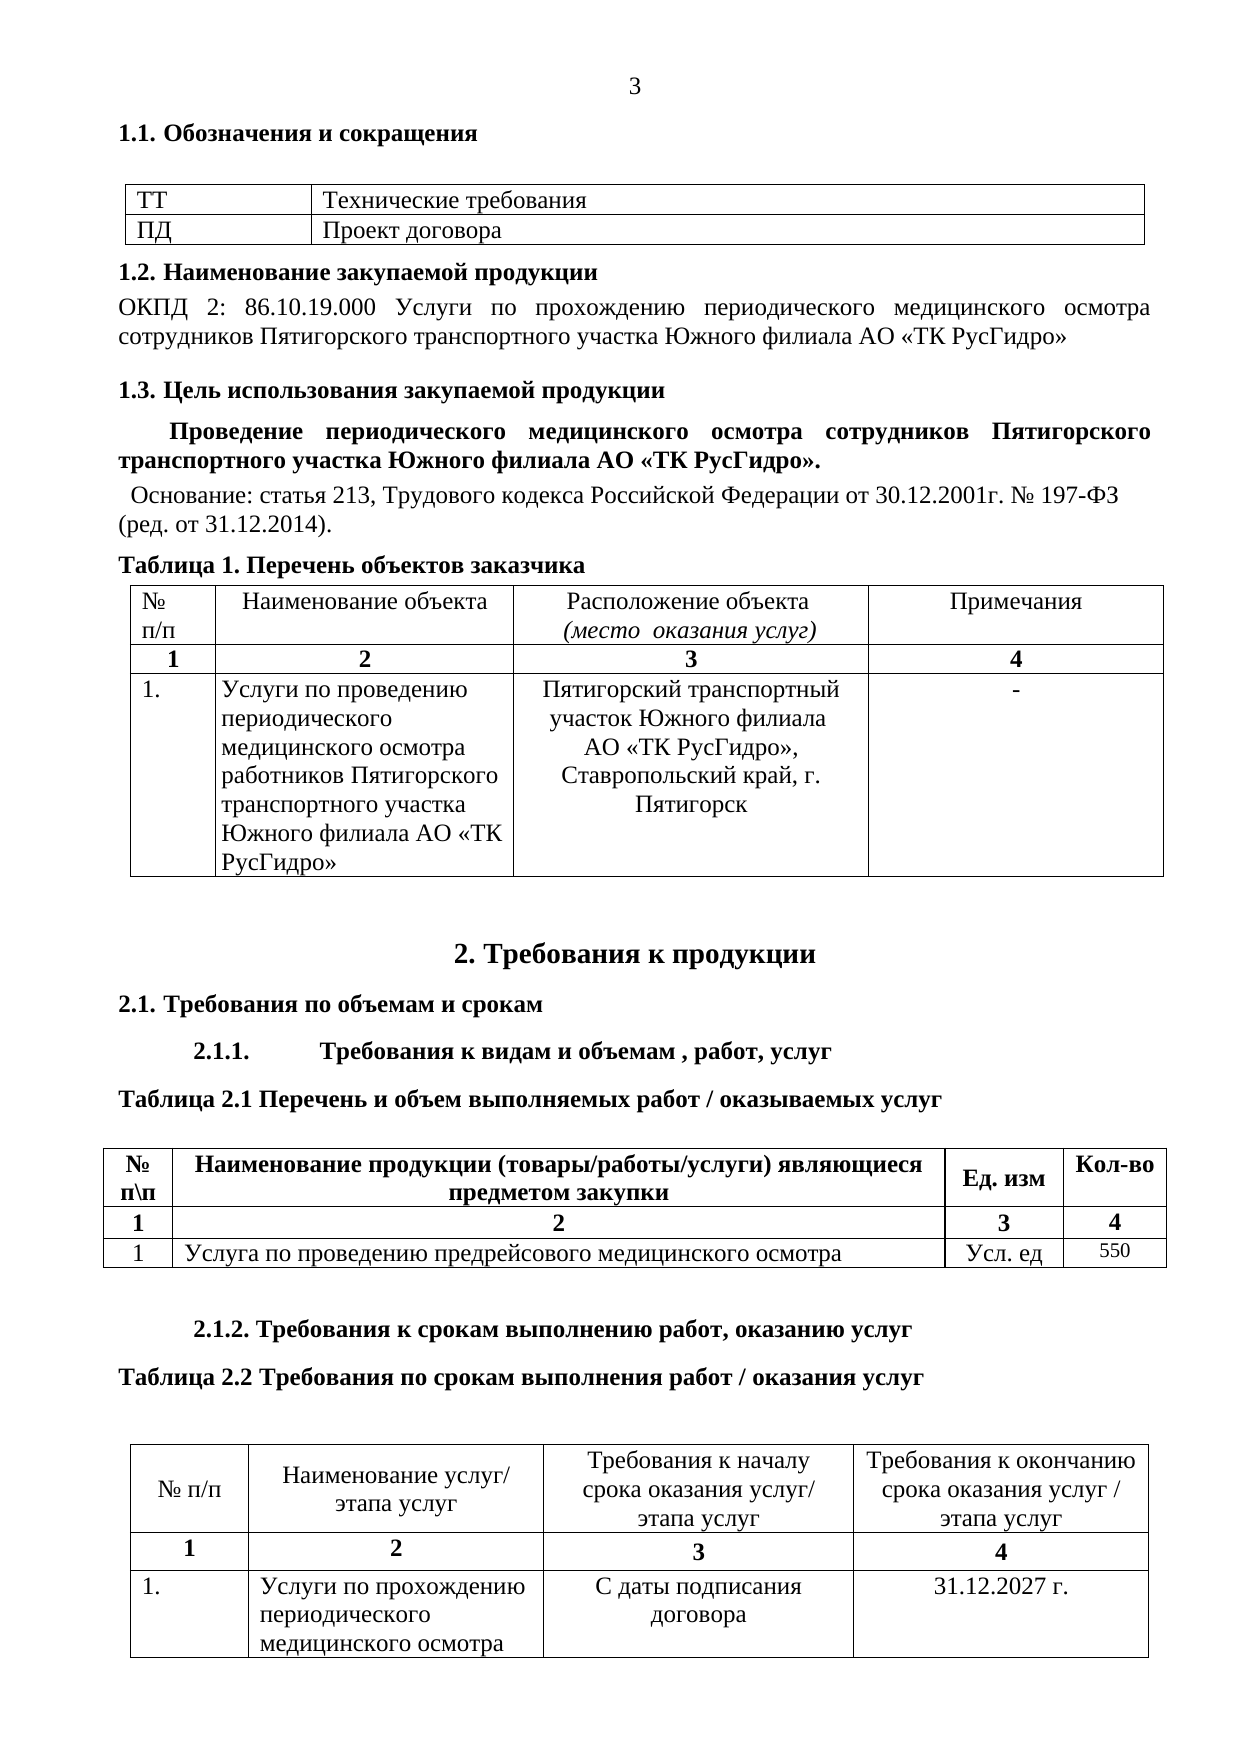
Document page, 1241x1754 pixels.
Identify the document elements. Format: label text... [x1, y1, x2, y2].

table_header Требования к началу срока оказания услуг/ этапа услуг [544, 1445, 853, 1532]
table_cell Усл. ед [946, 1239, 1063, 1267]
list Цель использования закупаемой продукции [118, 375, 1152, 404]
list Наименование закупаемой продукции [118, 257, 1152, 286]
table_cell Услуги по прохождению периодического медицинского осмотра [249, 1571, 543, 1657]
table_cell С даты подписания договора [544, 1571, 853, 1657]
table_cell 1 [131, 645, 215, 673]
table_header Наименование объекта [216, 586, 513, 643]
text ОКПД 2: 86.10.19.000 Услуги по прохождению периодического медицинского осмотра сотрудников Пятигорского транспортного участка Южного филиала АО «ТК РусГидро» [118, 292, 1152, 350]
table_cell 3 [544, 1533, 853, 1570]
list Требования к видам и объемам , работ, услуг [193, 1036, 1152, 1065]
table_cell 4 [869, 645, 1163, 673]
table_cell - [869, 674, 1163, 876]
table_cell 1 [104, 1207, 172, 1237]
table_cell Пятигорский транспортный участок Южного филиала АО «ТК РусГидро», Ставропольский край, г. Пятигорск [514, 674, 868, 876]
table_cell 4 [854, 1533, 1148, 1570]
list Требования к продукции [118, 937, 1152, 970]
table_cell 2 [216, 645, 513, 673]
text Основание: статья 213, Трудового кодекса Российской Федерации от 30.12.2001г. № 197-ФЗ (ред. от 31.12.2014). [118, 480, 1152, 537]
table_cell Проект договора [312, 215, 1144, 244]
table_cell 1 [104, 1239, 172, 1267]
subtitle Таблица 1. Перечень объектов заказчика [118, 550, 1152, 579]
table_header Кол-во [1064, 1149, 1166, 1206]
table_cell Услуга по проведению предрейсового медицинского осмотра [173, 1239, 944, 1267]
table_cell 2 [173, 1207, 944, 1237]
table_cell 2 [249, 1533, 543, 1570]
table_cell 3 [514, 645, 868, 673]
table_header № п\п [104, 1149, 172, 1206]
table_header Наименование продукции (товары/работы/услуги) являющиеся предметом закупки [173, 1149, 944, 1206]
table_header № п/п [131, 586, 215, 643]
list Требования по объемам и срокам [118, 989, 1152, 1018]
table_header Ед. изм [946, 1149, 1063, 1206]
subtitle Проведение периодического медицинского осмотра сотрудников Пятигорского транспортного участка Южного филиала АО «ТК РусГидро». [118, 416, 1152, 474]
table_cell 550 [1064, 1239, 1166, 1267]
table_cell 3 [946, 1207, 1063, 1237]
subtitle 2.1.2. Требования к срокам выполнению работ, оказанию услуг [193, 1314, 1152, 1343]
list Обозначения и сокращения [118, 118, 1152, 147]
table_header Требования к окончанию срока оказания услуг / этапа услуг [854, 1445, 1148, 1532]
subtitle Таблица 2.2 Требования по срокам выполнения работ / оказания услуг [118, 1362, 1152, 1391]
table_header № п/п [131, 1445, 248, 1532]
table_cell 4 [1064, 1207, 1166, 1237]
table_cell [131, 674, 215, 876]
table_header ТТ [126, 185, 311, 214]
table_cell 31.12.2027 г. [854, 1571, 1148, 1657]
table_header Технические требования [312, 185, 1144, 214]
table_header Примечания [869, 586, 1163, 643]
table_cell Услуги по проведению периодического медицинского осмотра работников Пятигорского транспортного участка Южного филиала АО «ТК РусГидро» [216, 674, 513, 876]
table_header Наименование услуг/ этапа услуг [249, 1445, 543, 1532]
table_cell ПД [126, 215, 311, 244]
table_cell [131, 1571, 248, 1657]
table_header Расположение объекта (место оказания услуг) [514, 586, 868, 643]
subtitle Таблица 2.1 Перечень и объем выполняемых работ / оказываемых услуг [118, 1084, 1152, 1113]
table_cell 1 [131, 1533, 248, 1570]
